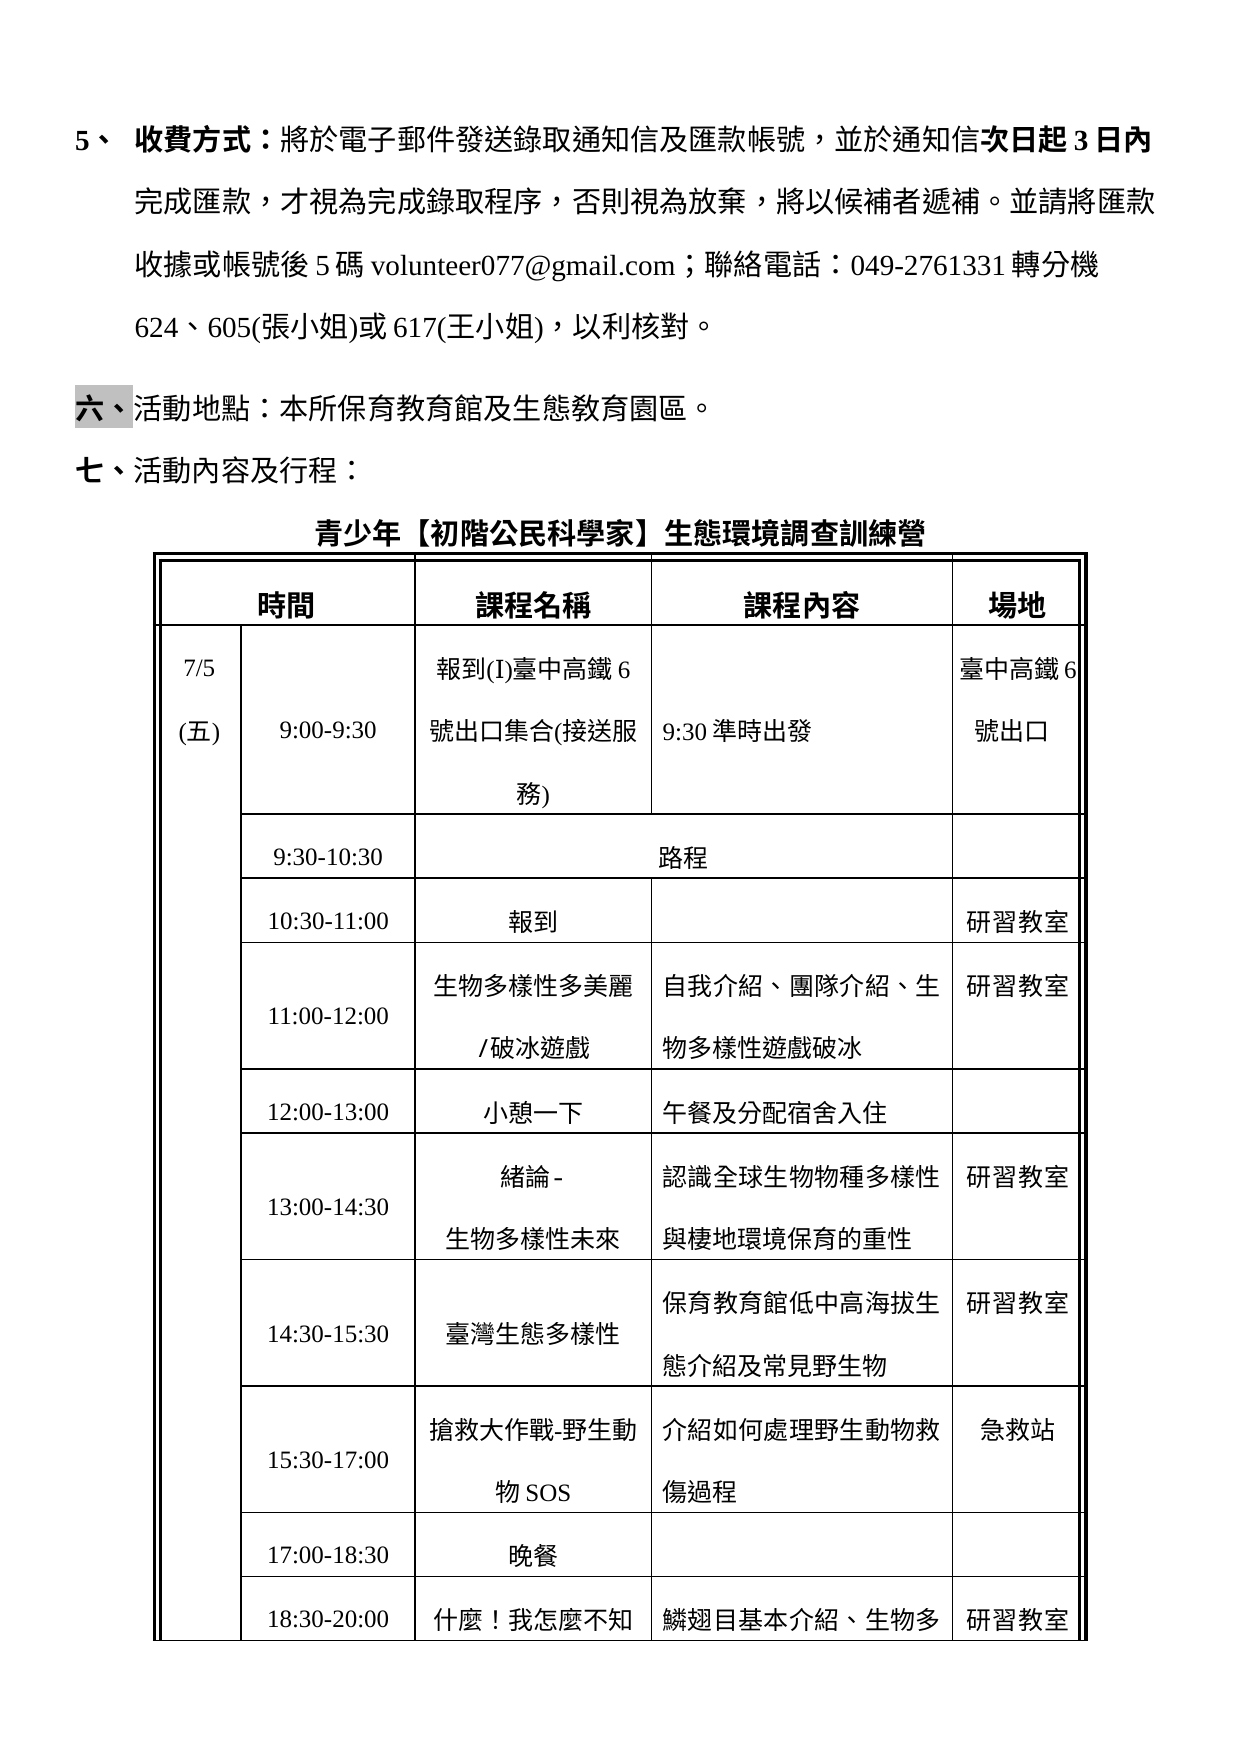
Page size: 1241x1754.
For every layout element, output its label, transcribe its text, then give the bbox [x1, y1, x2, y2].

table_cell 14:30-15:30 [242, 1260, 414, 1385]
table_cell [652, 879, 952, 941]
table_cell [953, 1070, 1078, 1132]
table_cell 9:00-9:30 [242, 626, 414, 813]
table_cell 臺灣生態多樣性 [416, 1260, 651, 1385]
table_cell 緒論- 生物多樣性未來 [416, 1134, 651, 1258]
table_cell 研習教室 [953, 1577, 1078, 1640]
table_header 課程名稱 [416, 562, 651, 624]
table_cell [953, 815, 1078, 877]
table_cell 臺中高鐵6號出口 [953, 626, 1078, 813]
table_cell 路程 [416, 815, 952, 877]
table_cell 小憩一下 [416, 1070, 651, 1132]
table_cell 18:30-20:00 [242, 1577, 414, 1640]
table_cell 急救站 [953, 1387, 1078, 1512]
table_cell 12:00-13:00 [242, 1070, 414, 1132]
table_cell 午餐及分配宿舍入住 [652, 1070, 952, 1132]
table_header [652, 555, 952, 559]
table_cell 9:30準時出發 [652, 626, 952, 813]
table_cell [953, 1513, 1078, 1576]
table_cell 自我介紹、團隊介紹、生物多樣性遊戲破冰 [652, 943, 952, 1068]
table_header 時間 [157, 555, 414, 624]
table_cell 報到 [416, 879, 651, 941]
table_cell 報到(Ⅰ)臺中高鐵6號出口集合(接送服務) [416, 626, 651, 813]
table_cell 研習教室 [953, 1260, 1078, 1385]
table_cell 介紹如何處理野生動物救傷過程 [652, 1387, 952, 1512]
table_cell 什麼！我怎麼不知 [416, 1577, 651, 1640]
table_cell 13:00-14:30 [242, 1134, 414, 1258]
text 六、活動地點：本所保育教育館及生態敎育園區。 [75, 365, 1165, 427]
table_header [416, 555, 651, 559]
list 收費方式：將於電子郵件發送錄取通知信及匯款帳號，並於通知信次日起3日內完成匯款，才視為完成錄取程序，否則視為放棄，將以候補者遞補。並請將匯款收據或帳號後5碼volunteer077@gmail.com；聯絡電話：049-2761331轉分機624、605(張小姐)或617(王小姐)，以利核對。 [75, 96, 1165, 346]
table_cell [652, 1513, 952, 1576]
table_cell 11:00-12:00 [242, 943, 414, 1068]
table_cell 10:30-11:00 [242, 879, 414, 941]
text 青少年【初階公民科學家】生態環境調查訓練營 [75, 490, 1165, 552]
table_header 場地 [953, 555, 1083, 624]
table_cell 9:30-10:30 [242, 815, 414, 877]
table_cell 鱗翅目基本介紹、生物多 [652, 1577, 952, 1640]
table_cell 晚餐 [416, 1513, 651, 1576]
table_cell 搶救大作戰-野生動物SOS [416, 1387, 651, 1512]
table_cell 研習教室 [953, 943, 1078, 1068]
table_cell 7/5 (五) [162, 626, 240, 1640]
table_cell 15:30-17:00 [242, 1387, 414, 1512]
text 七、活動內容及行程： [75, 427, 1165, 490]
table_cell 保育教育館低中高海拔生態介紹及常見野生物 [652, 1260, 952, 1385]
table_cell 研習教室 [953, 1134, 1078, 1258]
table_cell 研習教室 [953, 879, 1078, 941]
table_cell 17:00-18:30 [242, 1513, 414, 1576]
table_header 課程內容 [652, 562, 952, 624]
table_cell 認識全球生物物種多樣性與棲地環境保育的重性 [652, 1134, 952, 1258]
table_cell 生物多樣性多美麗/破冰遊戲 [416, 943, 651, 1068]
